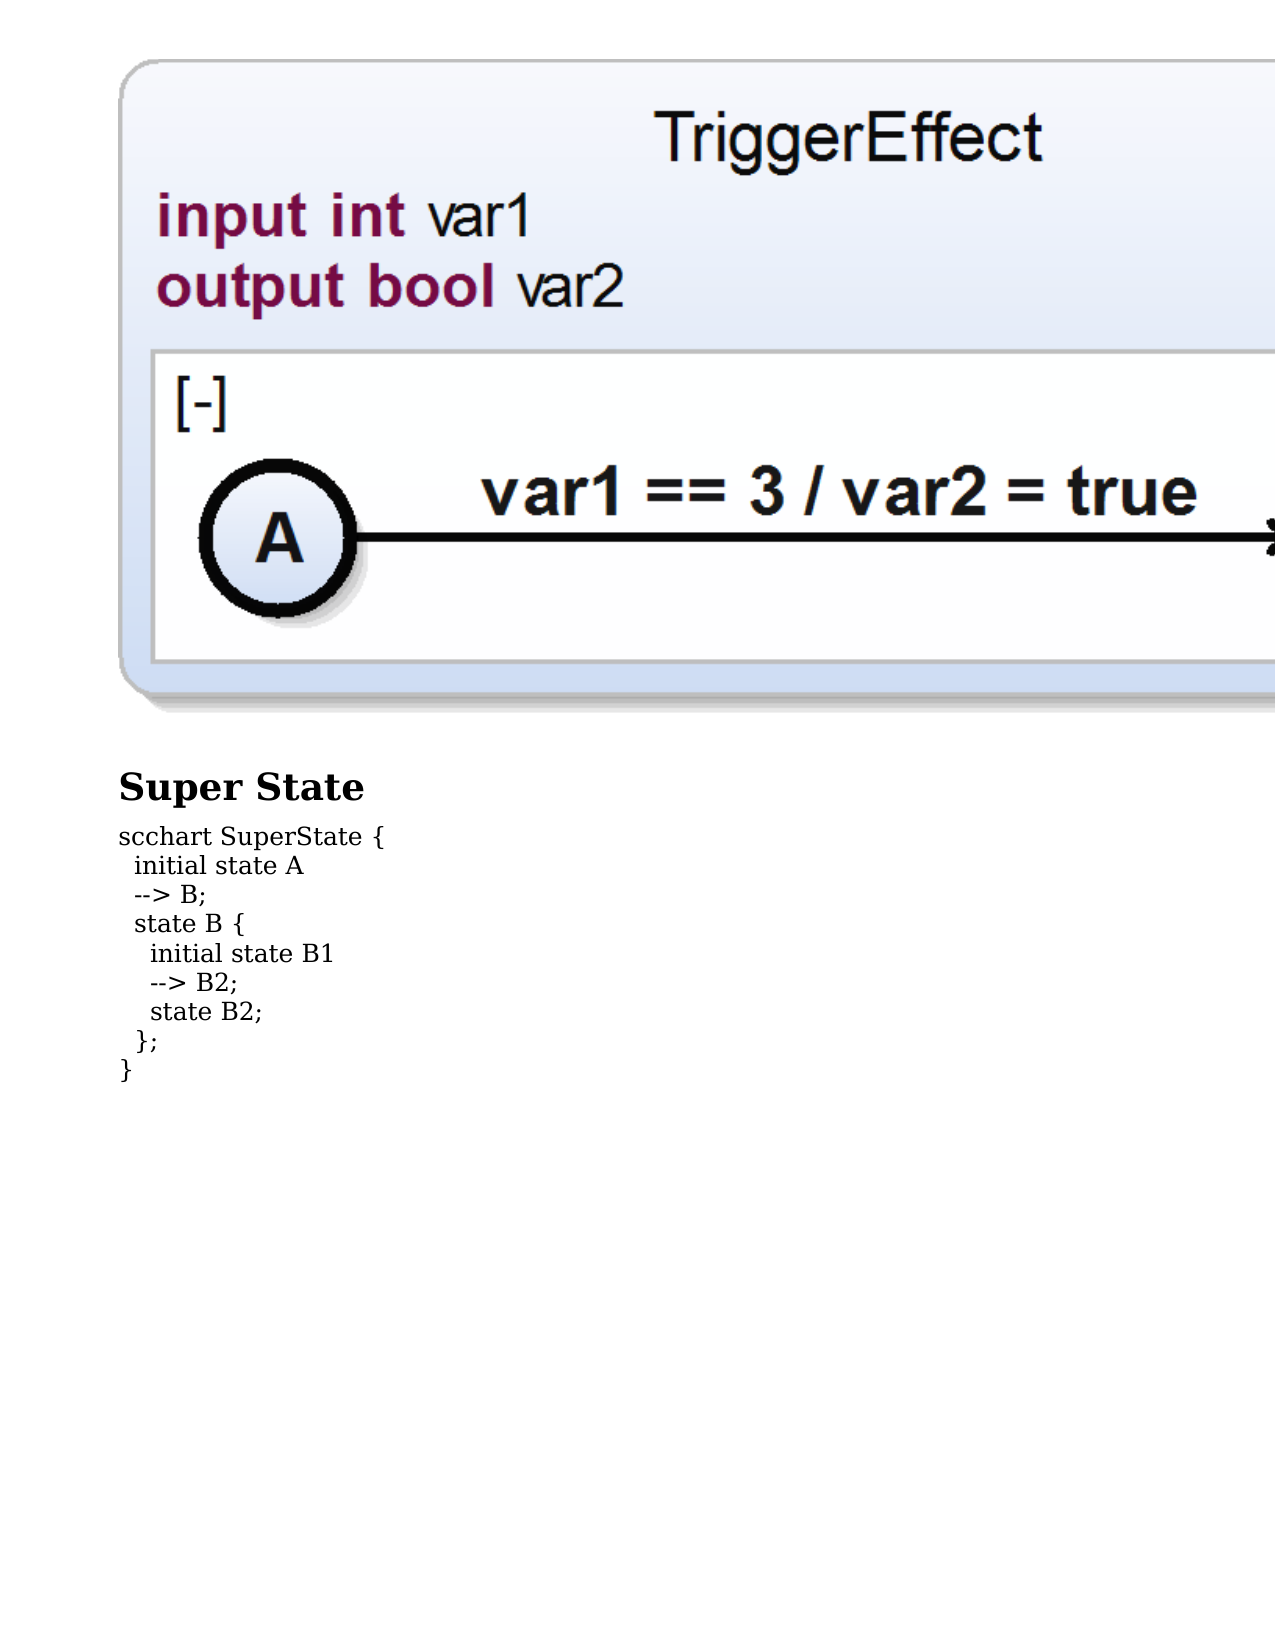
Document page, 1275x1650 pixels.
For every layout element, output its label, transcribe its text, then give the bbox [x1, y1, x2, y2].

picture [118, 59, 1275, 716]
text scchart SuperState { initial state A --> B; state B { initial state B1 --> B2; state B2; }; } [118, 822, 1216, 1085]
subtitle Super State [118, 766, 1216, 810]
